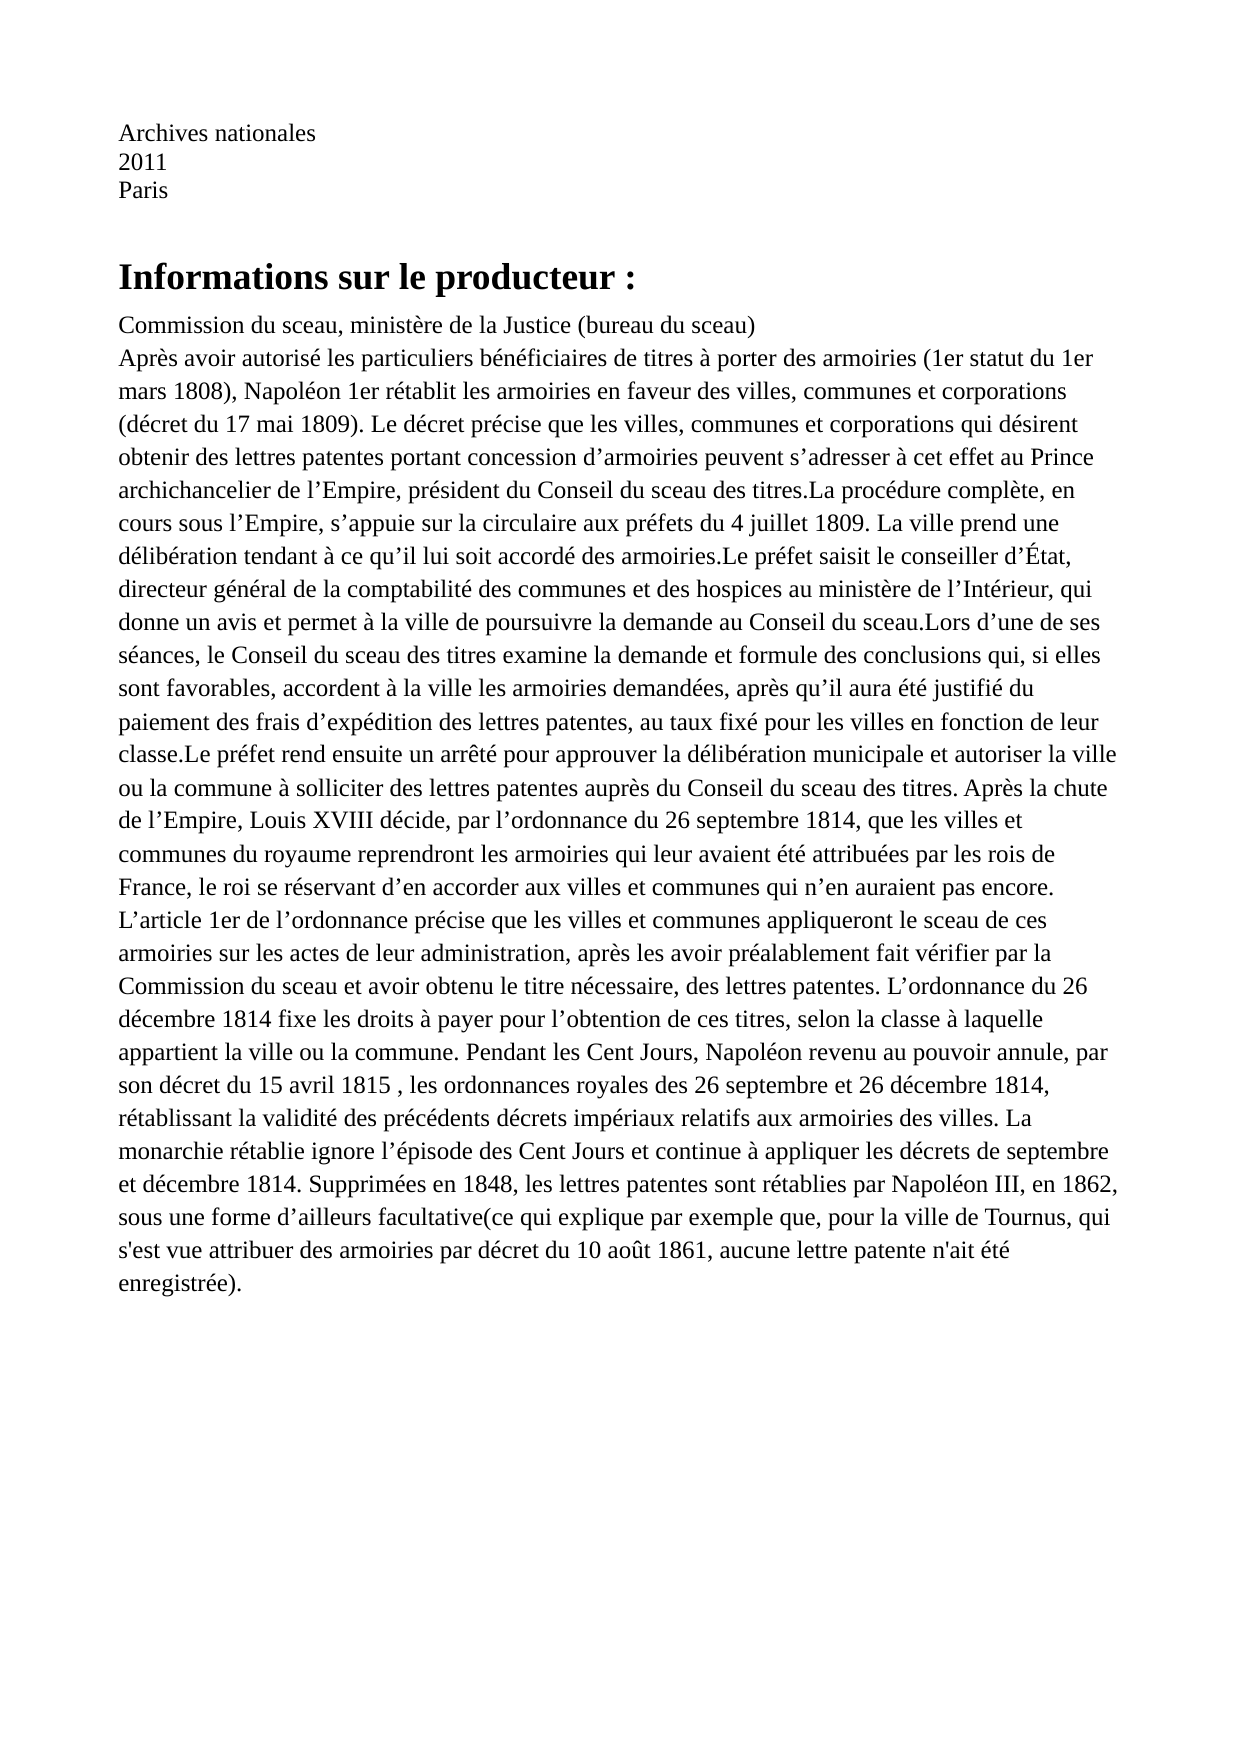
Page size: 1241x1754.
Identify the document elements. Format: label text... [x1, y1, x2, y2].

text Paris [118, 176, 1122, 204]
text 2011 [118, 147, 1122, 176]
text Archives nationales [118, 118, 1122, 147]
text Commission du sceau, ministère de la Justice (bureau du sceau) [118, 310, 1122, 339]
text Après avoir autorisé les particuliers bénéficiaires de titres à porter des armoiries (1er statut du 1er mars 1808), Napoléon 1er rétablit les armoiries en faveur des villes, communes et corporations (décret du 17 mai 1809). Le décret précise que les villes, communes et corporations qui désirent obtenir des lettres patentes portant concession d’armoiries peuvent s’adresser à cet effet au Prince archichancelier de l’Empire, président du Conseil du sceau des titres.La procédure complète, en cours sous l’Empire, s’appuie sur la circulaire aux préfets du 4 juillet 1809. La ville prend une délibération tendant à ce qu’il lui soit accordé des armoiries.Le préfet saisit le conseiller d’État, directeur général de la comptabilité des communes et des hospices au ministère de l’Intérieur, qui donne un avis et permet à la ville de poursuivre la demande au Conseil du sceau.Lors d’une de ses séances, le Conseil du sceau des titres examine la demande et formule des conclusions qui, si elles sont favorables, accordent à la ville les armoiries demandées, après qu’il aura été justifié du paiement des frais d’expédition des lettres patentes, au taux fixé pour les villes en fonction de leur classe.Le préfet rend ensuite un arrêté pour approuver la délibération municipale et autoriser la ville ou la commune à solliciter des lettres patentes auprès du Conseil du sceau des titres. Après la chute de l’Empire, Louis XVIII décide, par l’ordonnance du 26 septembre 1814, que les villes et communes du royaume reprendront les armoiries qui leur avaient été attribuées par les rois de France, le roi se réservant d’en accorder aux villes et communes qui n’en auraient pas encore. L’article 1er de l’ordonnance précise que les villes et communes appliqueront le sceau de ces armoiries sur les actes de leur administration, après les avoir préalablement fait vérifier par la Commission du sceau et avoir obtenu le titre nécessaire, des lettres patentes. L’ordonnance du 26 décembre 1814 fixe les droits à payer pour l’obtention de ces titres, selon la classe à laquelle appartient la ville ou la commune. Pendant les Cent Jours, Napoléon revenu au pouvoir annule, par son décret du 15 avril 1815 , les ordonnances royales des 26 septembre et 26 décembre 1814, rétablissant la validité des précédents décrets impériaux relatifs aux armoiries des villes. La monarchie rétablie ignore l’épisode des Cent Jours et continue à appliquer les décrets de septembre et décembre 1814. Supprimées en 1848, les lettres patentes sont rétablies par Napoléon III, en 1862, sous une forme d’ailleurs facultative(ce qui explique par exemple que, pour la ville de Tournus, qui s'est vue attribuer des armoiries par décret du 10 août 1861, aucune lettre patente n'ait été enregistrée). [118, 343, 1122, 1297]
subtitle Informations sur le producteur : [118, 255, 1122, 298]
